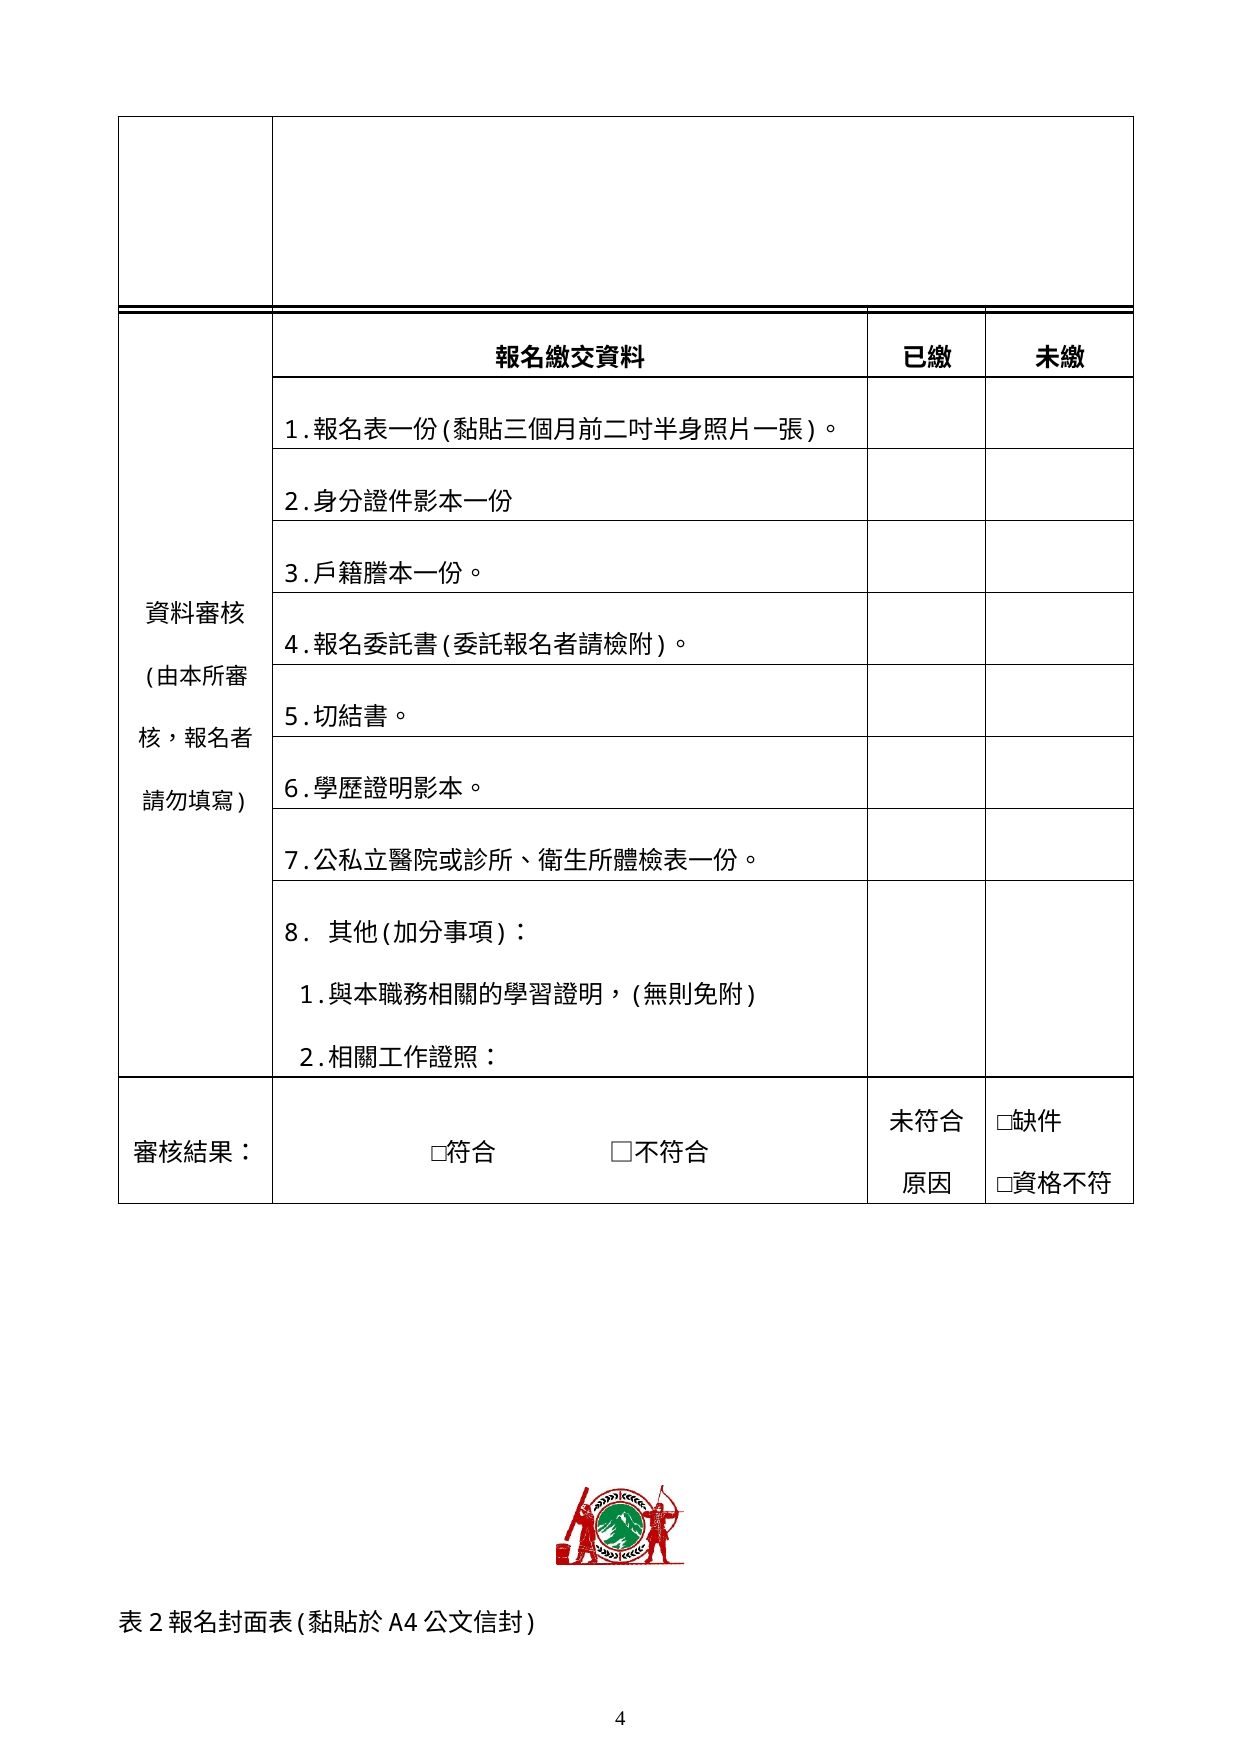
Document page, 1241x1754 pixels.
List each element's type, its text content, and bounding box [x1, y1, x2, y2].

table_cell [868, 881, 985, 1076]
table_cell 3.戶籍謄本一份。 [273, 521, 867, 592]
table_cell [868, 665, 985, 736]
table_cell 審核結果： [119, 1078, 272, 1202]
table_cell 4.報名委託書(委託報名者請檢附)。 [273, 593, 867, 664]
table_cell [986, 449, 1133, 520]
table_cell [868, 737, 985, 808]
table_cell [986, 737, 1133, 808]
table_cell 5.切結書。 [273, 665, 867, 736]
table_cell [986, 881, 1133, 1076]
table_cell [868, 449, 985, 520]
table_cell [986, 593, 1133, 664]
table_cell [273, 117, 1133, 304]
table_cell 8. 其他(加分事項)： 1.與本職務相關的學習證明，(無則免附) 2.相關工作證照： [273, 881, 867, 1076]
table_cell 已繳 [868, 314, 985, 376]
table_cell □缺件 □資格不符 [986, 1078, 1133, 1202]
table_cell 1.報名表一份(黏貼三個月前二吋半身照片一張)。 [273, 378, 867, 448]
table_cell 未繳 [986, 314, 1133, 376]
text 表2報名封面表(黏貼於A4公文信封) [118, 1578, 1122, 1641]
table_cell 報名繳交資料 [273, 314, 867, 376]
table_cell 6.學歷證明影本。 [273, 737, 867, 808]
table_cell 7.公私立醫院或診所、衛生所體檢表一份。 [273, 809, 867, 879]
table_cell [986, 809, 1133, 879]
table_cell 資料審核 (由本所審核，報名者 請勿填寫) [119, 314, 272, 1076]
table_cell 2.身分證件影本一份 [273, 449, 867, 520]
table_cell [119, 117, 272, 304]
table_cell 未符合原因 [868, 1078, 985, 1202]
table_cell [868, 521, 985, 592]
table_cell [986, 378, 1133, 448]
table_cell □符合 □不符合 [273, 1078, 867, 1202]
table_cell [868, 378, 985, 448]
table_cell [868, 809, 985, 879]
table_cell [986, 521, 1133, 592]
table_cell [986, 665, 1133, 736]
table_cell [868, 593, 985, 664]
